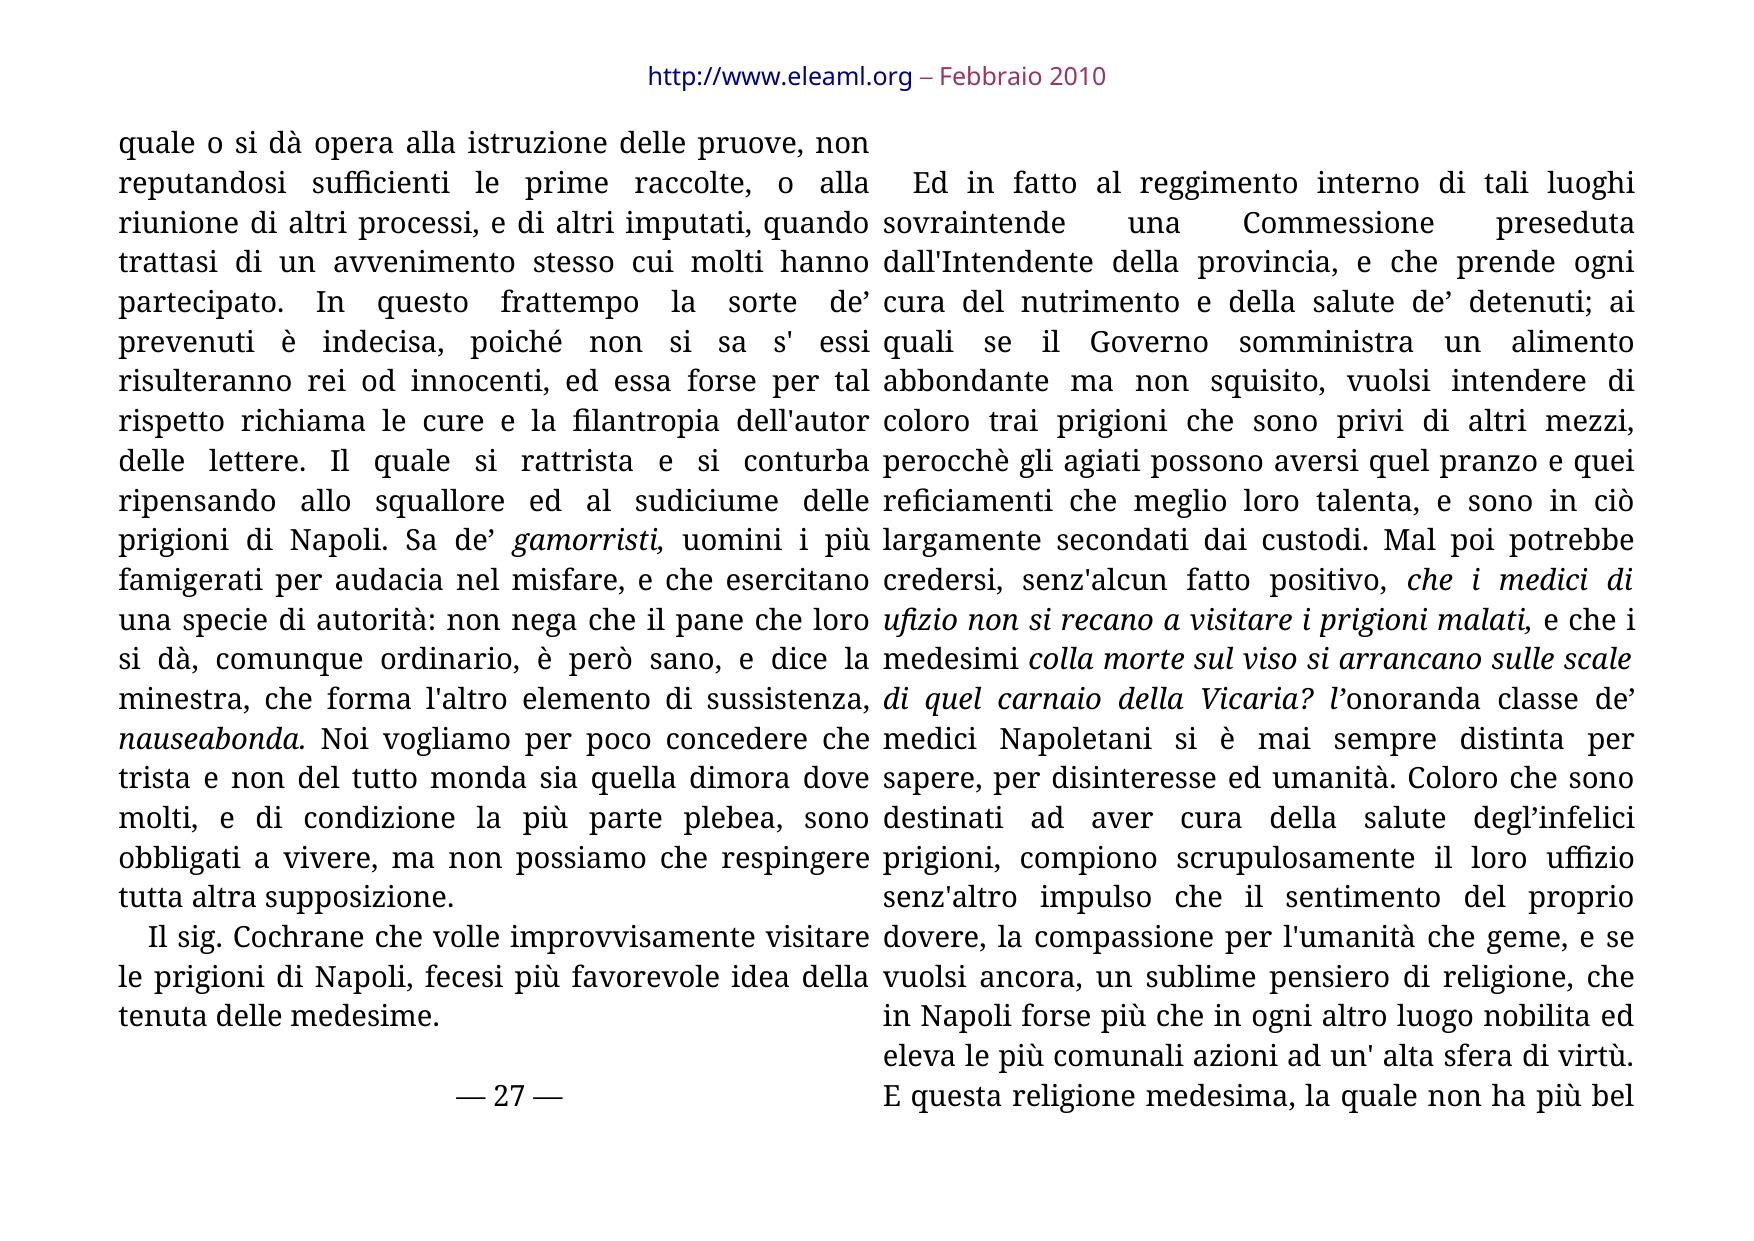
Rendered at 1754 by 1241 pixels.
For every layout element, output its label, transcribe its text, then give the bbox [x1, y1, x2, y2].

text Il sig. Cochrane che volle improvvisamente visitare le prigioni di Napoli, fecesi più favorevole idea della tenuta delle medesime. [118, 916, 871, 1035]
text quale o si dà opera alla istruzione delle pruove, non reputandosi sufficienti le prime raccolte, o alla riunione di altri processi, e di altri imputati, quando trattasi di un avvenimento stesso cui molti hanno partecipato. In questo frattempo la sorte de’ prevenuti è indecisa, poiché non si sa s' essi risulteranno rei od innocenti, ed essa forse per tal rispetto richiama le cure e la filantropia dell'autor delle lettere. Il quale si rattrista e si conturba ripensando allo squallore ed al sudiciume delle prigioni di Napoli. Sa de’ gamorristi, uomini i più famigerati per audacia nel misfare, e che esercitano una specie di autorità: non nega che il pane che loro si dà, comunque ordinario, è però sano, e dice la minestra, che forma l'altro elemento di sussistenza, nauseabonda. Noi vogliamo per poco concedere che trista e non del tutto monda sia quella dimora dove molti, e di condizione la più parte plebea, sono obbligati a vivere, ma non possiamo che respingere tutta altra supposizione. [118, 123, 871, 916]
text Ed in fatto al reggimento interno di tali luoghi sovraintende una Commessione preseduta dall'Intendente della provincia, e che prende ogni cura del nutrimento e della salute de’ detenuti; ai quali se il Governo somministra un alimento abbondante ma non squisito, vuolsi intendere di coloro trai prigioni che sono privi di altri mezzi, perocchè gli agiati possono aversi quel pranzo e quei reficiamenti che meglio loro talenta, e sono in ciò largamente secondati dai custodi. Mal poi potrebbe credersi, senz'alcun fatto positivo, che i medici di ufizio non si recano a visitare i prigioni malati, e che i medesimi colla morte sul viso si arrancano sulle scale di quel carnaio della Vicaria? l’onoranda classe de’ medici Napoletani si è mai sempre distinta per sapere, per disinteresse ed umanità. Coloro che sono destinati ad aver cura della salute degl’infelici prigioni, compiono scrupulosamente il loro uffizio senz'altro impulso che il sentimento del proprio dovere, la compassione per l'umanità che geme, e se vuolsi ancora, un sublime pensiero di religione, che in Napoli forse più che in ogni altro luogo nobilita ed eleva le più comunali azioni ad un' alta sfera di virtù. E questa religione medesima, la quale non ha più bel [883, 162, 1636, 1115]
text — 27 — [118, 1075, 871, 1115]
